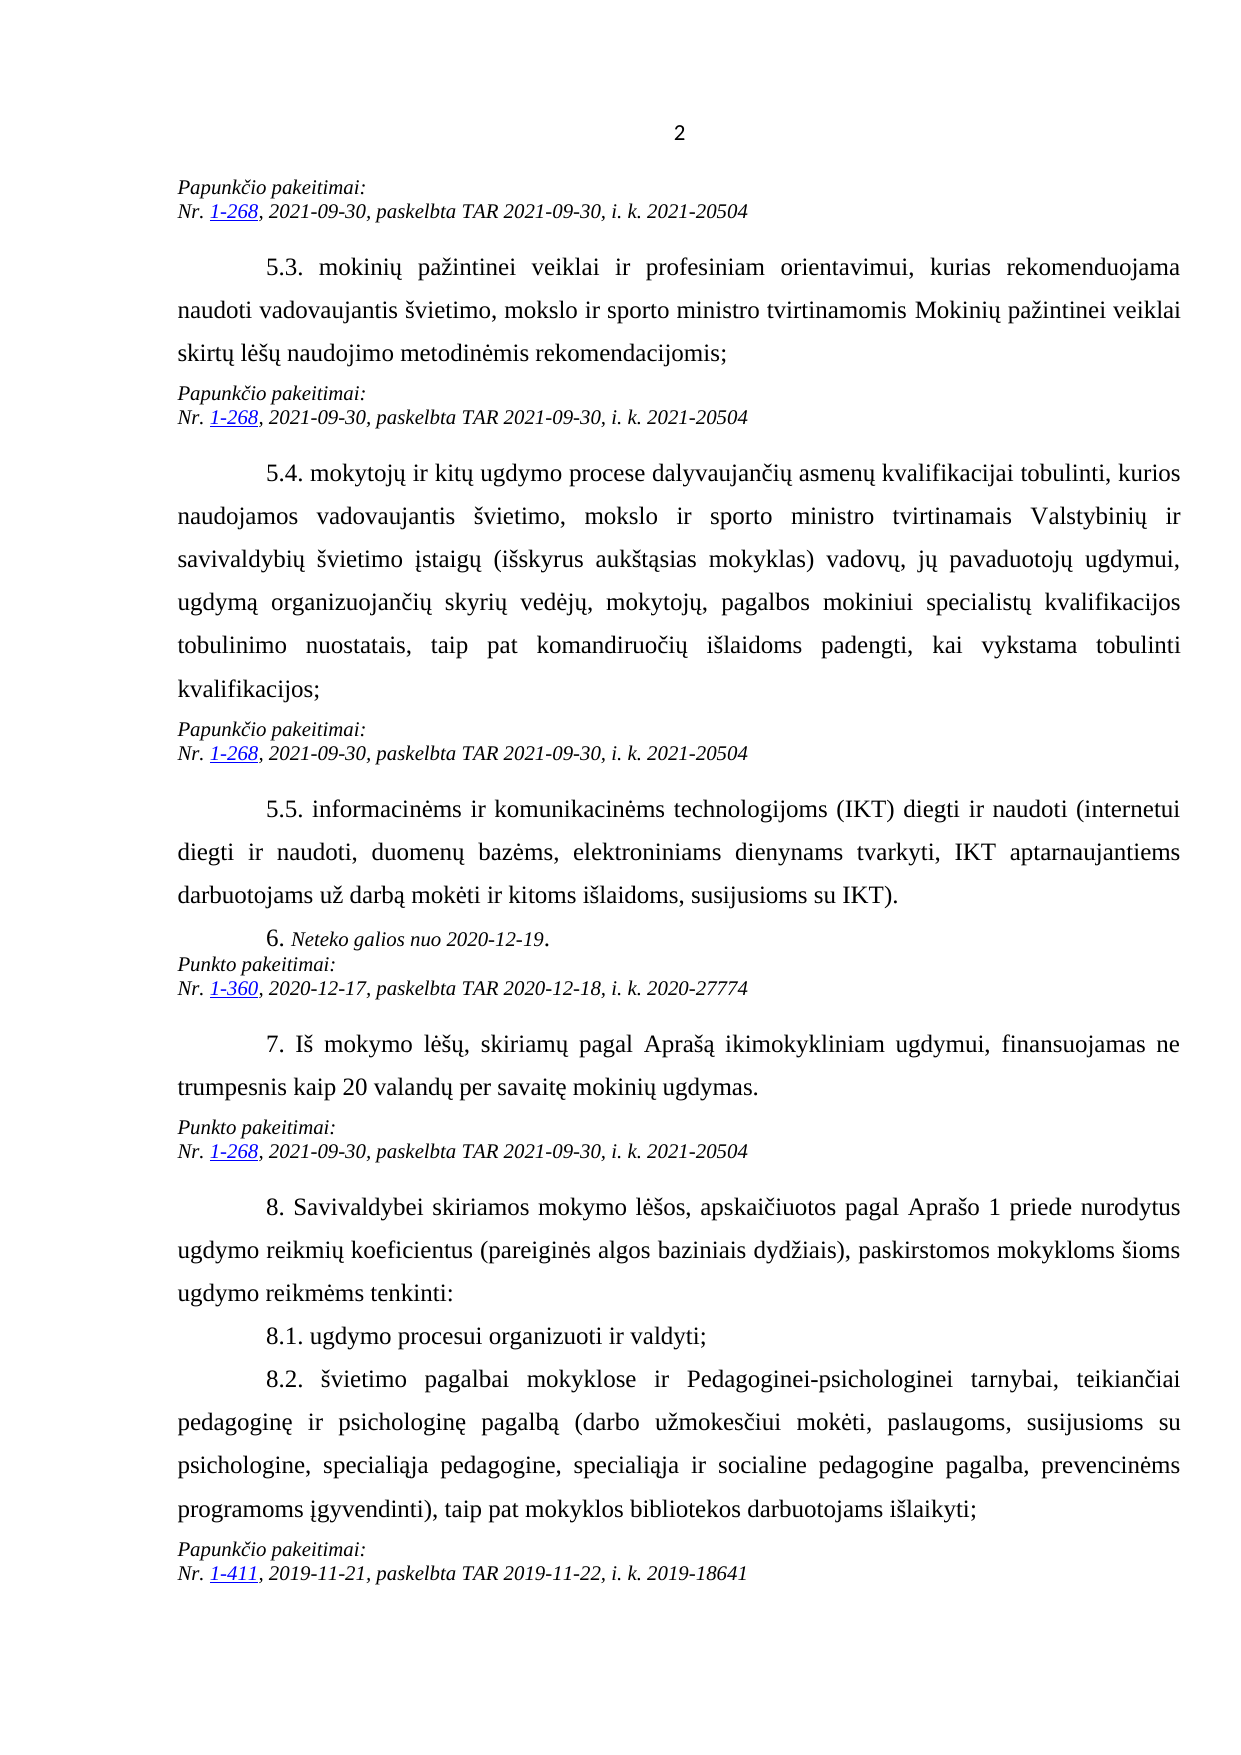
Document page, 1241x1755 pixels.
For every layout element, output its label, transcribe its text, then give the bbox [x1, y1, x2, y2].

text 7. Iš mokymo lėšų, skiriamų pagal Aprašą ikimokykliniam ugdymui, finansuojamas ne trumpesnis kaip 20 valandų per savaitę mokinių ugdymas. [177, 1029, 1181, 1101]
text Papunkčio pakeitimai: [177, 381, 1181, 405]
text 8.2. švietimo pagalbai mokyklose ir Pedagoginei-psichologinei tarnybai, teikiančiai pedagoginę ir psichologinę pagalbą (darbo užmokesčiui mokėti, paslaugoms, susijusioms su psichologine, specialiąja pedagogine, specialiąja ir socialine pedagogine pagalba, prevencinėms programoms įgyvendinti), taip pat mokyklos bibliotekos darbuotojams išlaikyti; [177, 1364, 1181, 1522]
text Nr. 1-411, 2019-11-21, paskelbta TAR 2019-11-22, i. k. 2019-18641 [177, 1561, 1181, 1585]
text Papunkčio pakeitimai: [177, 175, 1181, 199]
text 5.3. mokinių pažintinei veiklai ir profesiniam orientavimui, kurias rekomenduojama naudoti vadovaujantis švietimo, mokslo ir sporto ministro tvirtinamomis Mokinių pažintinei veiklai skirtų lėšų naudojimo metodinėmis rekomendacijomis; [177, 252, 1181, 367]
text 8.1. ugdymo procesui organizuoti ir valdyti; [177, 1321, 1181, 1350]
text Nr. 1-268, 2021-09-30, paskelbta TAR 2021-09-30, i. k. 2021-20504 [177, 405, 1181, 429]
text Nr. 1-268, 2021-09-30, paskelbta TAR 2021-09-30, i. k. 2021-20504 [177, 1139, 1181, 1163]
text 5.4. mokytojų ir kitų ugdymo procese dalyvaujančių asmenų kvalifikacijai tobulinti, kurios naudojamos vadovaujantis švietimo, mokslo ir sporto ministro tvirtinamais Valstybinių ir savivaldybių švietimo įstaigų (išskyrus aukštąsias mokyklas) vadovų, jų pavaduotojų ugdymui, ugdymą organizuojančių skyrių vedėjų, mokytojų, pagalbos mokiniui specialistų kvalifikacijos tobulinimo nuostatais, taip pat komandiruočių išlaidoms padengti, kai vykstama tobulinti kvalifikacijos; [177, 458, 1181, 702]
text Nr. 1-360, 2020-12-17, paskelbta TAR 2020-12-18, i. k. 2020-27774 [177, 976, 1181, 1000]
text 5.5. informacinėms ir komunikacinėms technologijoms (IKT) diegti ir naudoti (internetui diegti ir naudoti, duomenų bazėms, elektroniniams dienynams tvarkyti, IKT aptarnaujantiems darbuotojams už darbą mokėti ir kitoms išlaidoms, susijusioms su IKT). [177, 794, 1181, 909]
text Punkto pakeitimai: [177, 1115, 1181, 1139]
text 6. Neteko galios nuo 2020-12-19. [177, 923, 1181, 952]
text Nr. 1-268, 2021-09-30, paskelbta TAR 2021-09-30, i. k. 2021-20504 [177, 741, 1181, 765]
text Papunkčio pakeitimai: [177, 1537, 1181, 1561]
text 8. Savivaldybei skiriamos mokymo lėšos, apskaičiuotos pagal Aprašo 1 priede nurodytus ugdymo reikmių koeficientus (pareiginės algos baziniais dydžiais), paskirstomos mokykloms šioms ugdymo reikmėms tenkinti: [177, 1192, 1181, 1307]
text Papunkčio pakeitimai: [177, 717, 1181, 741]
text Nr. 1-268, 2021-09-30, paskelbta TAR 2021-09-30, i. k. 2021-20504 [177, 199, 1181, 223]
text Punkto pakeitimai: [177, 952, 1181, 976]
